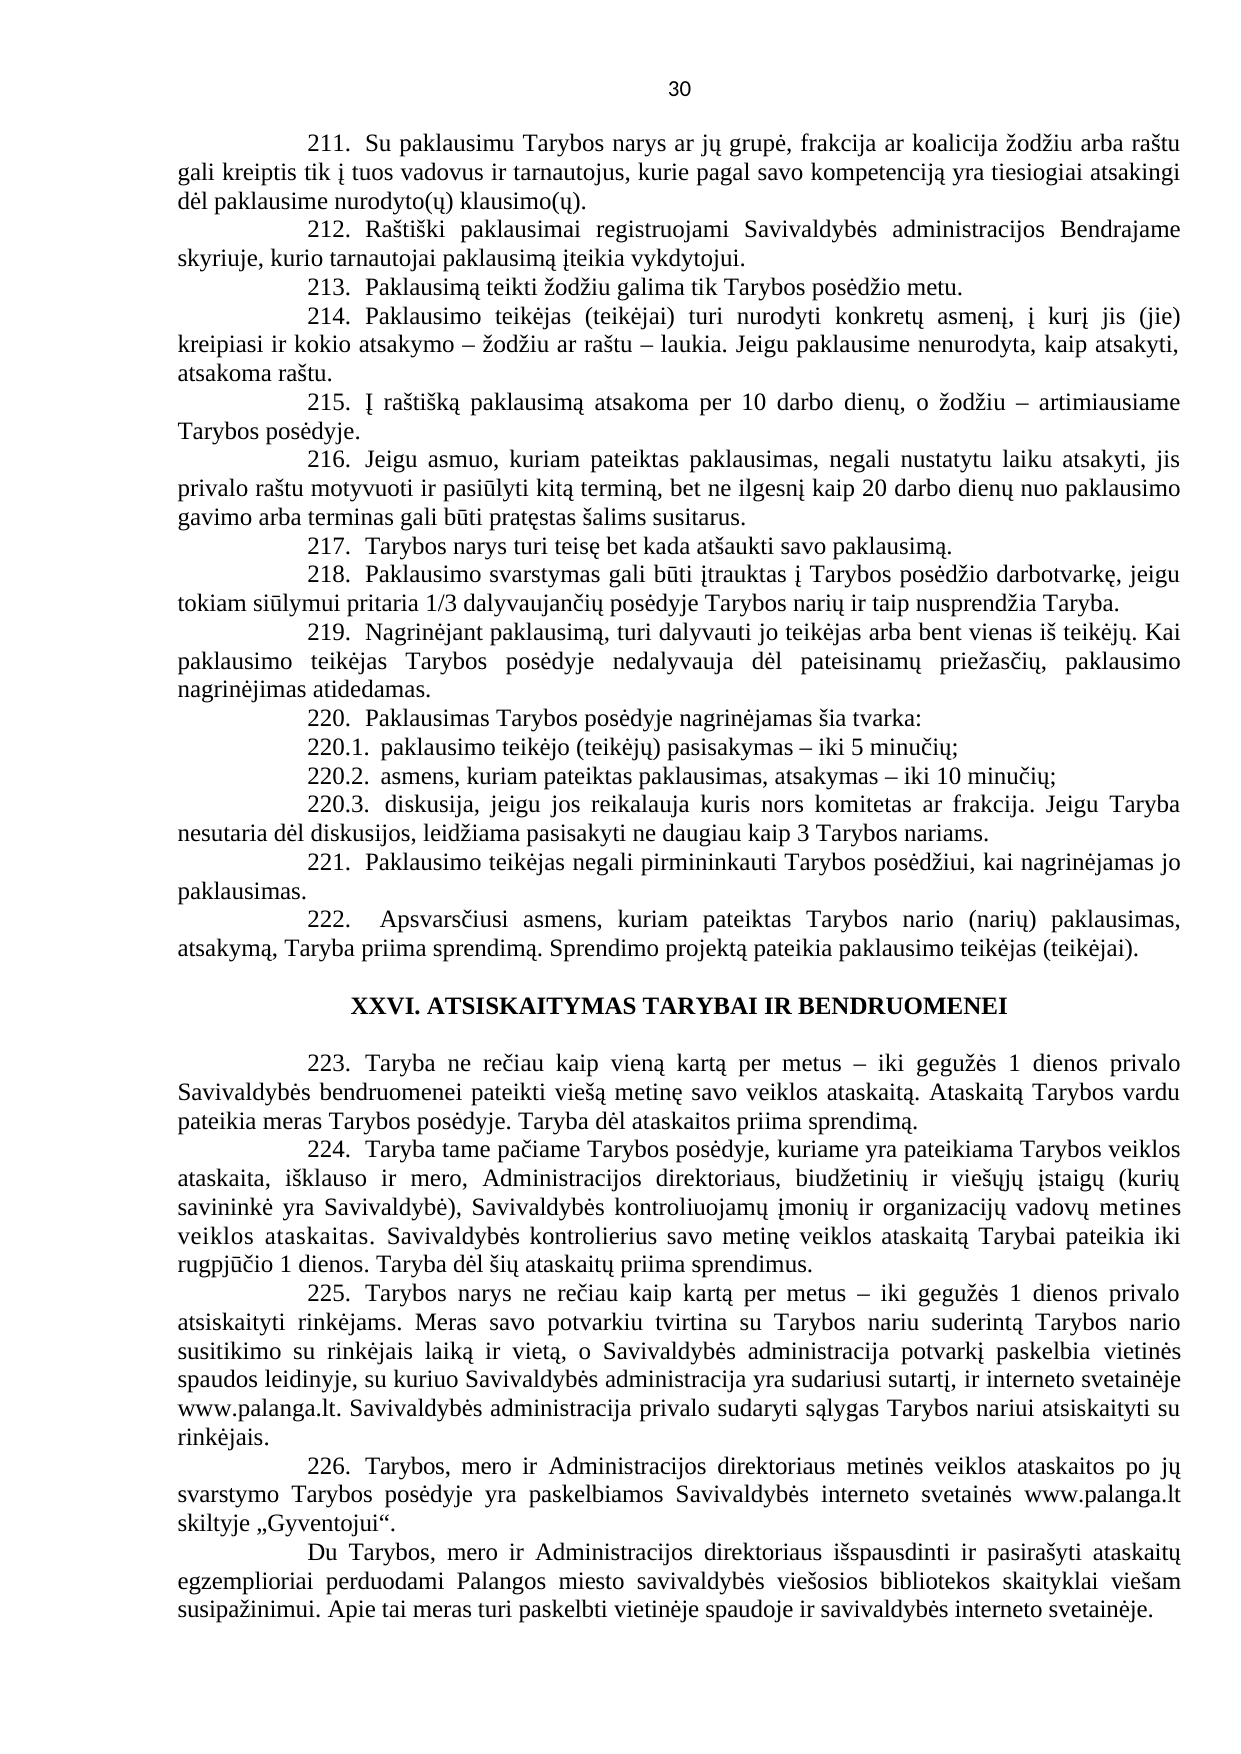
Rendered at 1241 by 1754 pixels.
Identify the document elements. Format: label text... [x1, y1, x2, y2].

text Du Tarybos, mero ir Administracijos direktoriaus išspausdinti ir pasirašyti ataskaitų egzemplioriai perduodami Palangos miesto savivaldybės viešosios bibliotekos skaityklai viešam susipažinimui. Apie tai meras turi paskelbti vietinėje spaudoje ir savivaldybės interneto svetainėje. [177, 1537, 1181, 1623]
text 221. Paklausimo teikėjas negali pirmininkauti Tarybos posėdžiui, kai nagrinėjamas jo paklausimas. [177, 847, 1181, 904]
text 212. Raštiški paklausimai registruojami Savivaldybės administracijos Bendrajame skyriuje, kurio tarnautojai paklausimą įteikia vykdytojui. [177, 214, 1181, 272]
text 216. Jeigu asmuo, kuriam pateiktas paklausimas, negali nustatytu laiku atsakyti, jis privalo raštu motyvuoti ir pasiūlyti kitą terminą, bet ne ilgesnį kaip 20 darbo dienų nuo paklausimo gavimo arba terminas gali būti pratęstas šalims susitarus. [177, 444, 1181, 531]
text 218. Paklausimo svarstymas gali būti įtrauktas į Tarybos posėdžio darbotvarkę, jeigu tokiam siūlymui pritaria 1/3 dalyvaujančių posėdyje Tarybos narių ir taip nusprendžia Taryba. [177, 559, 1181, 617]
text 211. Su paklausimu Tarybos narys ar jų grupė, frakcija ar koalicija žodžiu arba raštu gali kreiptis tik į tuos vadovus ir tarnautojus, kurie pagal savo kompetenciją yra tiesiogiai atsakingi dėl paklausime nurodyto(ų) klausimo(ų). [177, 128, 1181, 214]
text 220.1. paklausimo teikėjo (teikėjų) pasisakymas – iki 5 minučių; [177, 732, 1181, 761]
text 226. Tarybos, mero ir Administracijos direktoriaus metinės veiklos ataskaitos po jų svarstymo Tarybos posėdyje yra paskelbiamos Savivaldybės interneto svetainės www.palanga.lt skiltyje „Gyventojui“. [177, 1451, 1181, 1537]
text 222. Apsvarsčiusi asmens, kuriam pateiktas Tarybos nario (narių) paklausimas, atsakymą, Taryba priima sprendimą. Sprendimo projektą pateikia paklausimo teikėjas (teikėjai). [177, 904, 1181, 962]
text 215. Į raštišką paklausimą atsakoma per 10 darbo dienų, o žodžiu – artimiausiame Tarybos posėdyje. [177, 387, 1181, 444]
text XXVI. ATSISKAITYMAS TARYBAI IR BENDRUOMENEI [177, 991, 1181, 1019]
text 220. Paklausimas Tarybos posėdyje nagrinėjamas šia tvarka: [177, 703, 1181, 732]
text 219. Nagrinėjant paklausimą, turi dalyvauti jo teikėjas arba bent vienas iš teikėjų. Kai paklausimo teikėjas Tarybos posėdyje nedalyvauja dėl pateisinamų priežasčių, paklausimo nagrinėjimas atidedamas. [177, 617, 1181, 703]
text 224. Taryba tame pačiame Tarybos posėdyje, kuriame yra pateikiama Tarybos veiklos ataskaita, išklauso ir mero, Administracijos direktoriaus, biudžetinių ir viešųjų įstaigų (kurių savininkė yra Savivaldybė), Savivaldybės kontroliuojamų įmonių ir organizacijų vadovų metines veiklos ataskaitas. Savivaldybės kontrolierius savo metinę veiklos ataskaitą Tarybai pateikia iki rugpjūčio 1 dienos. Taryba dėl šių ataskaitų priima sprendimus. [177, 1134, 1181, 1278]
text 220.3. diskusija, jeigu jos reikalauja kuris nors komitetas ar frakcija. Jeigu Taryba nesutaria dėl diskusijos, leidžiama pasisakyti ne daugiau kaip 3 Tarybos nariams. [177, 789, 1181, 847]
text 223. Taryba ne rečiau kaip vieną kartą per metus – iki gegužės 1 dienos privalo Savivaldybės bendruomenei pateikti viešą metinę savo veiklos ataskaitą. Ataskaitą Tarybos vardu pateikia meras Tarybos posėdyje. Taryba dėl ataskaitos priima sprendimą. [177, 1048, 1181, 1134]
text 214. Paklausimo teikėjas (teikėjai) turi nurodyti konkretų asmenį, į kurį jis (jie) kreipiasi ir kokio atsakymo – žodžiu ar raštu – laukia. Jeigu paklausime nenurodyta, kaip atsakyti, atsakoma raštu. [177, 301, 1181, 387]
text 225. Tarybos narys ne rečiau kaip kartą per metus – iki gegužės 1 dienos privalo atsiskaityti rinkėjams. Meras savo potvarkiu tvirtina su Tarybos nariu suderintą Tarybos nario susitikimo su rinkėjais laiką ir vietą, o Savivaldybės administracija potvarkį paskelbia vietinės spaudos leidinyje, su kuriuo Savivaldybės administracija yra sudariusi sutartį, ir interneto svetainėje www.palanga.lt. Savivaldybės administracija privalo sudaryti sąlygas Tarybos nariui atsiskaityti su rinkėjais. [177, 1278, 1181, 1451]
text 217. Tarybos narys turi teisę bet kada atšaukti savo paklausimą. [177, 531, 1181, 559]
text 220.2. asmens, kuriam pateiktas paklausimas, atsakymas – iki 10 minučių; [177, 761, 1181, 789]
text 213. Paklausimą teikti žodžiu galima tik Tarybos posėdžio metu. [177, 272, 1181, 301]
